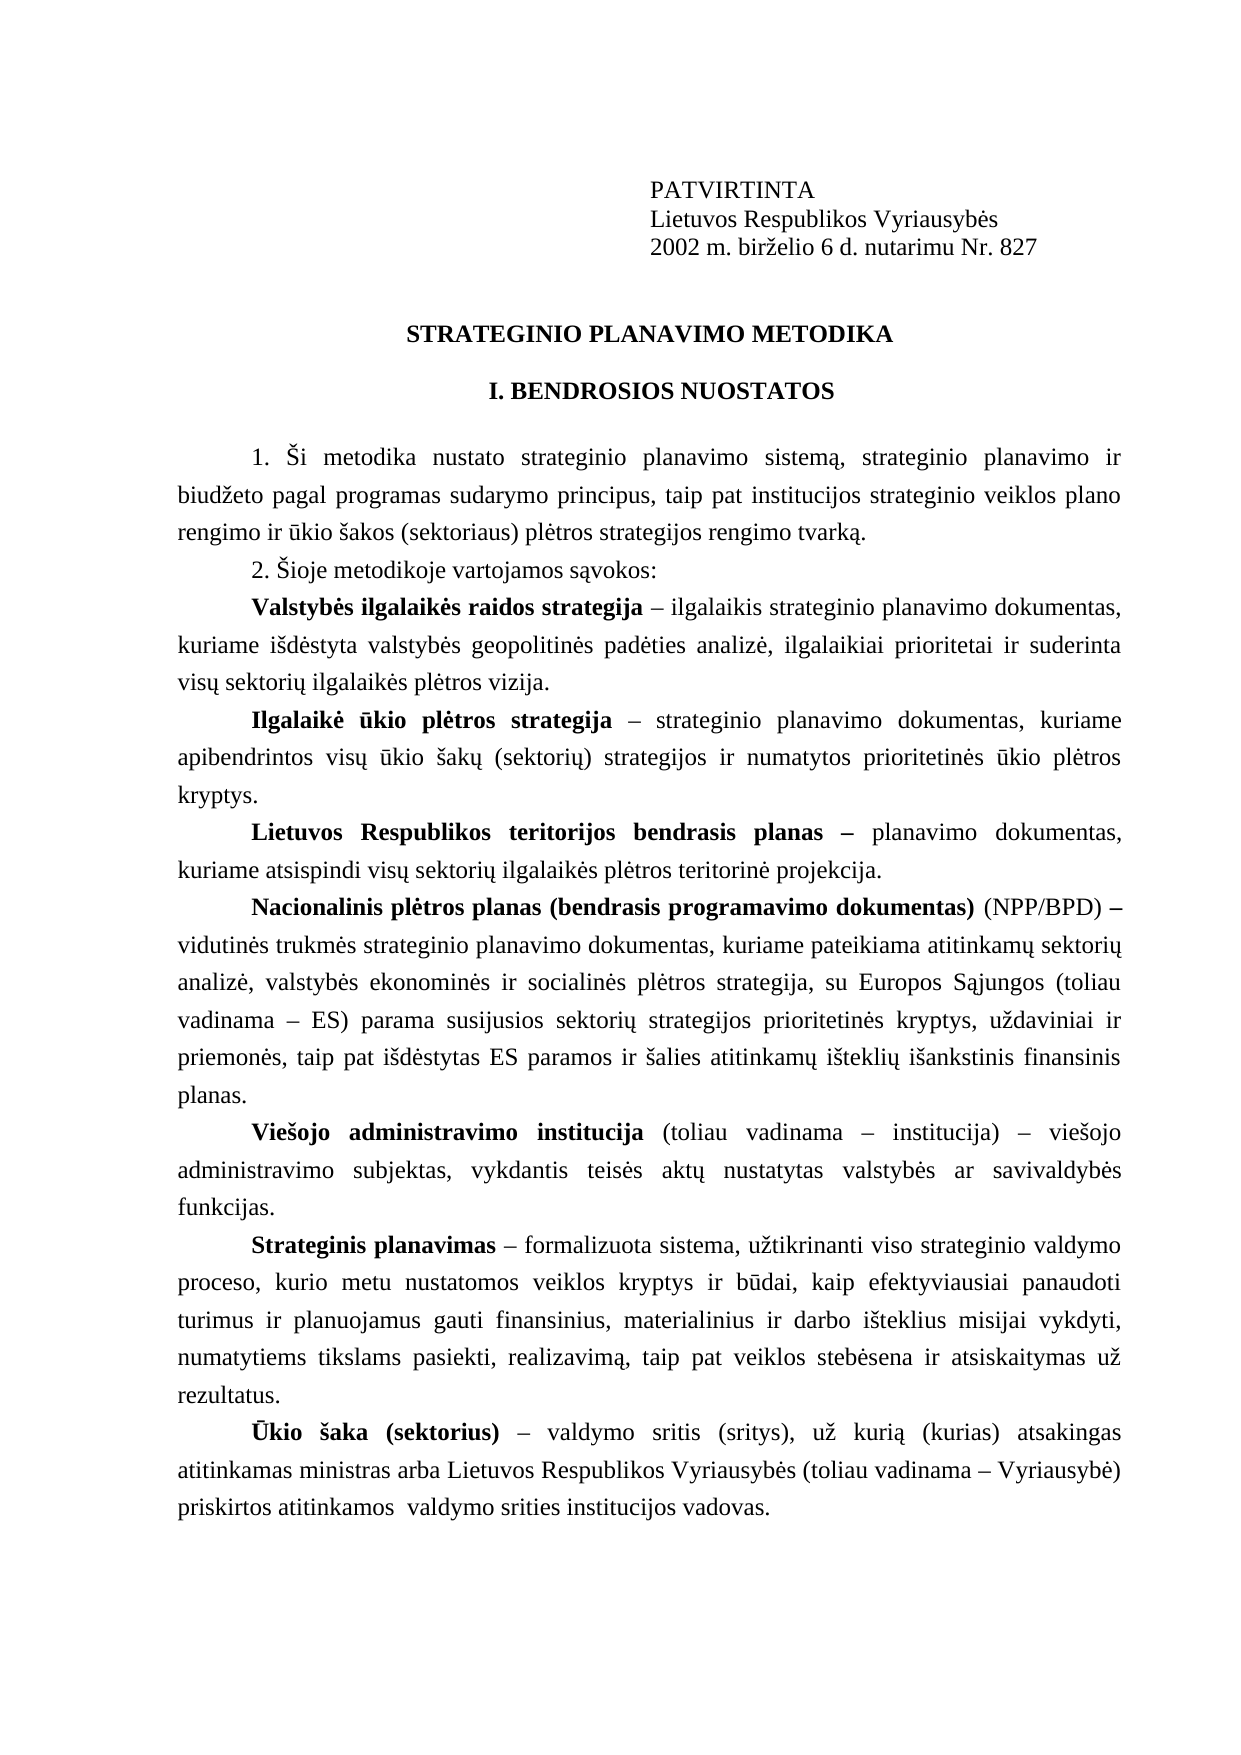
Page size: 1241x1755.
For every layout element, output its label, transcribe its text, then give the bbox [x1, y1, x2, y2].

text Lietuvos Respublikos teritorijos bendrasis planas – planavimo dokumentas, kuriame atsispindi visų sektorių ilgalaikės plėtros teritorinė projekcija. [177, 809, 1122, 884]
text Strateginis planavimas – formalizuota sistema, užtikrinanti viso strateginio valdymo proceso, kurio metu nustatomos veiklos kryptys ir būdai, kaip efektyviausiai panaudoti turimus ir planuojamus gauti finansinius, materialinius ir darbo išteklius misijai vykdyti, numatytiems tikslams pasiekti, realizavimą, taip pat veiklos stebėsena ir atsiskaitymas už rezultatus. [177, 1221, 1122, 1409]
text Ūkio šaka (sektorius) – valdymo sritis (sritys), už kurią (kurias) atsakingas atitinkamas ministras arba Lietuvos Respublikos Vyriausybės (toliau vadinama – Vyriausybė) priskirtos atitinkamos valdymo srities institucijos vadovas. [177, 1409, 1122, 1521]
text Patvirtinta [650, 175, 1122, 204]
text STRATEGINIO PLANAVIMO METODIKA [177, 319, 1122, 347]
text Nacionalinis plėtros planas (bendrasis programavimo dokumentas) (NPP/BPD) – vidutinės trukmės strateginio planavimo dokumentas, kuriame pateikiama atitinkamų sektorių analizė, valstybės ekonominės ir socialinės plėtros strategija, su Europos Sąjungos (toliau vadinama – ES) parama susijusios sektorių strategijos prioritetinės kryptys, uždaviniai ir priemonės, taip pat išdėstytas ES paramos ir šalies atitinkamų išteklių išankstinis finansinis planas. [177, 884, 1122, 1109]
text Valstybės ilgalaikės raidos strategija – ilgalaikis strateginio planavimo dokumentas, kuriame išdėstyta valstybės geopolitinės padėties analizė, ilgalaikiai prioritetai ir suderinta visų sektorių ilgalaikės plėtros vizija. [177, 584, 1122, 696]
text Ilgalaikė ūkio plėtros strategija – strateginio planavimo dokumentas, kuriame apibendrintos visų ūkio šakų (sektorių) strategijos ir numatytos prioritetinės ūkio plėtros kryptys. [177, 696, 1122, 809]
text Viešojo administravimo institucija (toliau vadinama – institucija) – viešojo administravimo subjektas, vykdantis teisės aktų nustatytas valstybės ar savivaldybės funkcijas. [177, 1109, 1122, 1221]
text 2. Šioje metodikoje vartojamos sąvokos: [177, 546, 1122, 584]
text 1. Ši metodika nustato strateginio planavimo sistemą, strateginio planavimo ir biudžeto pagal programas sudarymo principus, taip pat institucijos strateginio veiklos plano rengimo ir ūkio šakos (sektoriaus) plėtros strategijos rengimo tvarką. [177, 434, 1122, 546]
text I. BENDROSIOS NUOSTATOS [177, 376, 1122, 405]
text Lietuvos Respublikos Vyriausybės 2002 m. birželio 6 d. nutarimu Nr. 827 [650, 204, 1122, 261]
